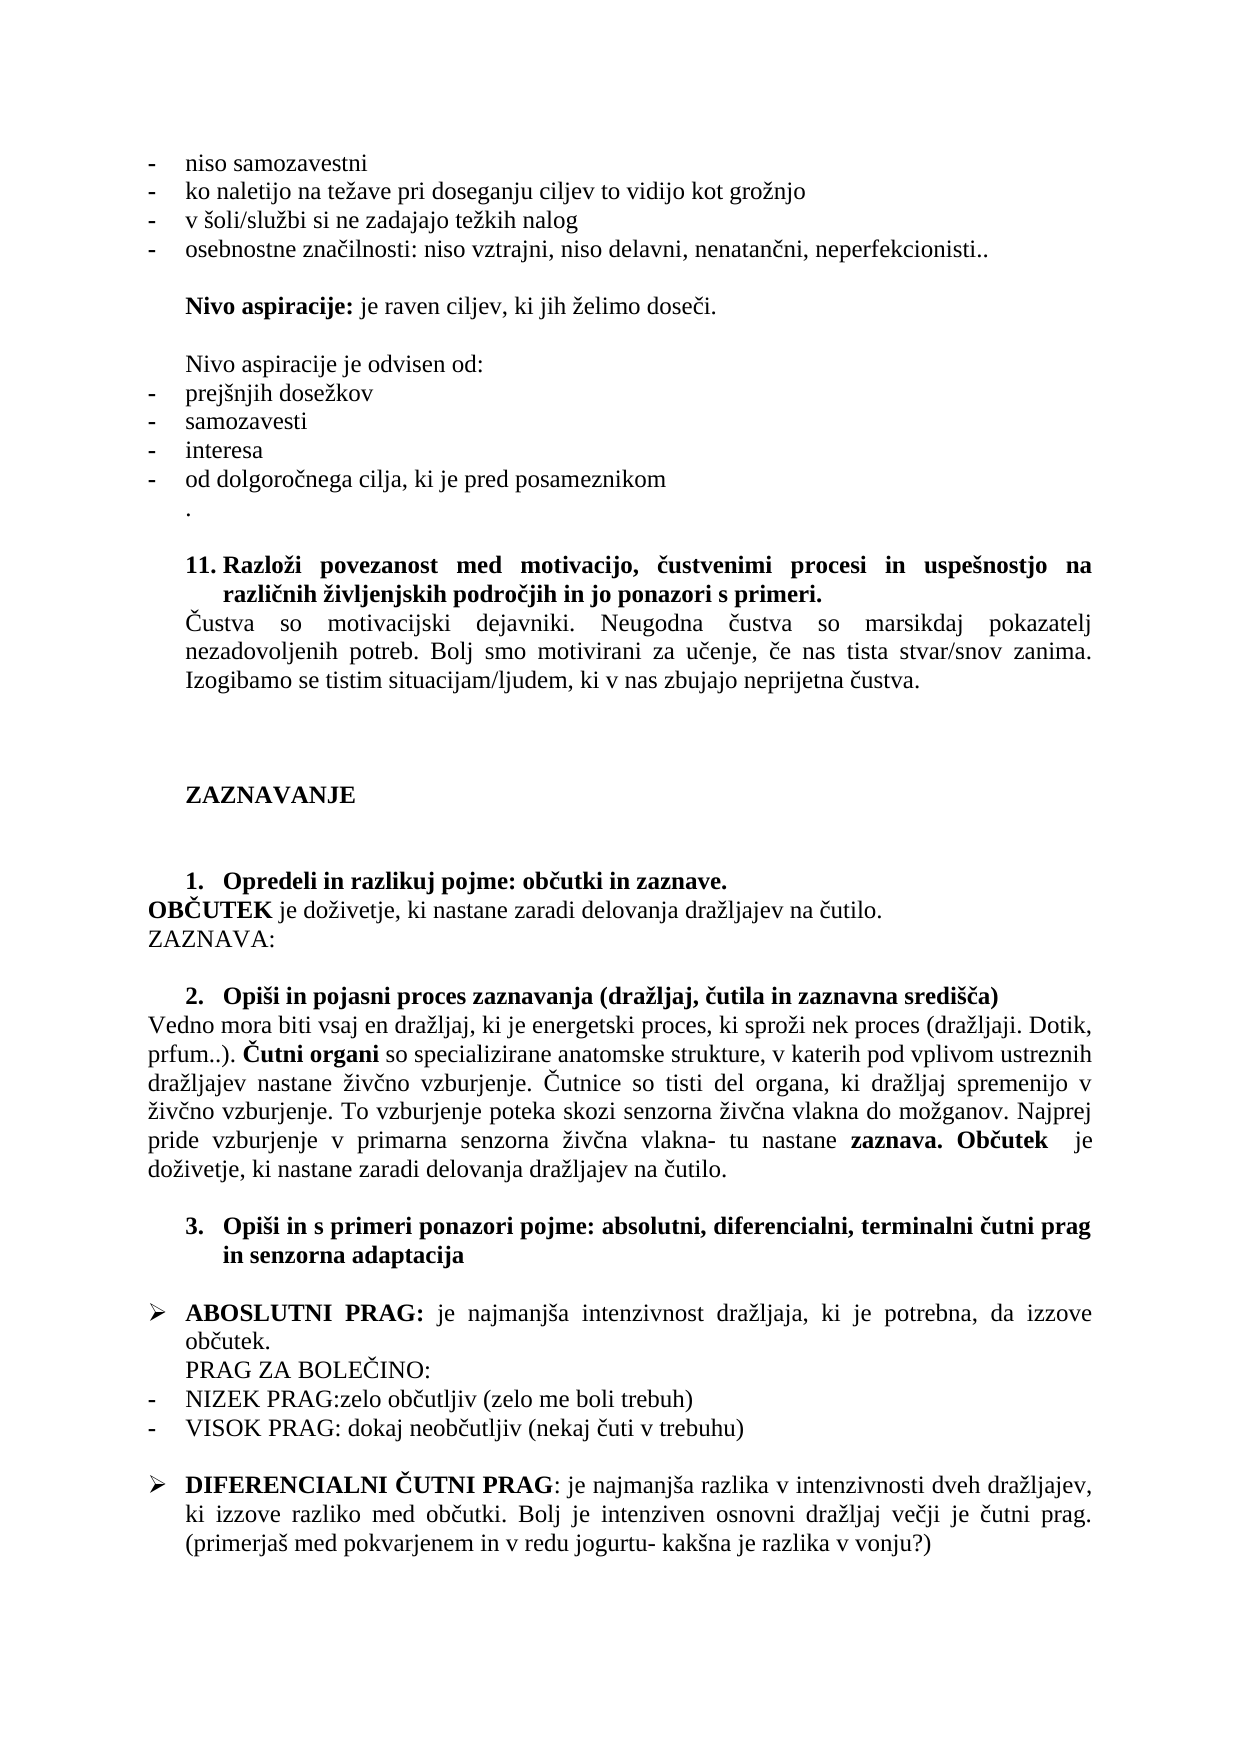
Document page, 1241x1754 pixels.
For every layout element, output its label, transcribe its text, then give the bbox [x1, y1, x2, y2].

list ko naletijo na težave pri doseganju ciljev to vidijo kot grožnjo [148, 176, 1093, 205]
list Opiši in s primeri ponazori pojme: absolutni, diferencialni, terminalni čutni prag in senzorna adaptacija [185, 1211, 1093, 1269]
text . [185, 493, 1093, 521]
list prejšnjih dosežkov [148, 378, 1093, 406]
list VISOK PRAG: dokaj neobčutljiv (nekaj čuti v trebuhu) [148, 1413, 1093, 1441]
list NIZEK PRAG:zelo občutljiv (zelo me boli trebuh) [148, 1384, 1093, 1413]
list v šoli/službi si ne zadajajo težkih nalog [148, 205, 1093, 234]
text ZAZNAVA: [148, 924, 1093, 953]
list osebnostne značilnosti: niso vztrajni, niso delavni, nenatančni, neperfekcionisti.. [148, 234, 1093, 263]
list samozavesti [148, 406, 1093, 435]
list ABOSLUTNI PRAG: je najmanjša intenzivnost dražljaja, ki je potrebna, da izzove občutek. [148, 1298, 1093, 1355]
list od dolgoročnega cilja, ki je pred posameznikom [148, 464, 1093, 493]
text Vedno mora biti vsaj en dražljaj, ki je energetski proces, ki sproži nek proces (dražljaji. Dotik, prfum..). Čutni organi so specializirane anatomske strukture, v katerih pod vplivom ustreznih dražljajev nastane živčno vzburjenje. Čutnice so tisti del organa, ki dražljaj spremenijo v živčno vzburjenje. To vzburjenje poteka skozi senzorna živčna vlakna do možganov. Najprej pride vzburjenje v primarna senzorna živčna vlakna- tu nastane zaznava. Občutek je doživetje, ki nastane zaradi delovanja dražljajev na čutilo. [148, 1010, 1093, 1183]
list niso samozavestni [148, 148, 1093, 176]
text Nivo aspiracije je odvisen od: [185, 349, 1093, 378]
list Opredeli in razlikuj pojme: občutki in zaznave. [185, 866, 1093, 895]
text OBČUTEK je doživetje, ki nastane zaradi delovanja dražljajev na čutilo. [148, 895, 1093, 924]
list interesa [148, 435, 1093, 464]
text Čustva so motivacijski dejavniki. Neugodna čustva so marsikdaj pokazatelj nezadovoljenih potreb. Bolj smo motivirani za učenje, če nas tista stvar/snov zanima. Izogibamo se tistim situacijam/ljudem, ki v nas zbujajo neprijetna čustva. [185, 608, 1093, 694]
list Razloži povezanost med motivacijo, čustvenimi procesi in uspešnostjo na različnih življenjskih področjih in jo ponazori s primeri. [185, 550, 1093, 608]
text Nivo aspiracije: je raven ciljev, ki jih želimo doseči. [185, 291, 1093, 320]
list Opiši in pojasni proces zaznavanja (dražljaj, čutila in zaznavna središča) [185, 981, 1093, 1010]
list DIFERENCIALNI ČUTNI PRAG: je najmanjša razlika v intenzivnosti dveh dražljajev, ki izzove razliko med občutki. Bolj je intenziven osnovni dražljaj večji je čutni prag. (primerjaš med pokvarjenem in v redu jogurtu- kakšna je razlika v vonju?) [148, 1470, 1093, 1556]
text PRAG ZA BOLEČINO: [185, 1355, 1093, 1384]
text ZAZNAVANJE [185, 780, 1093, 809]
